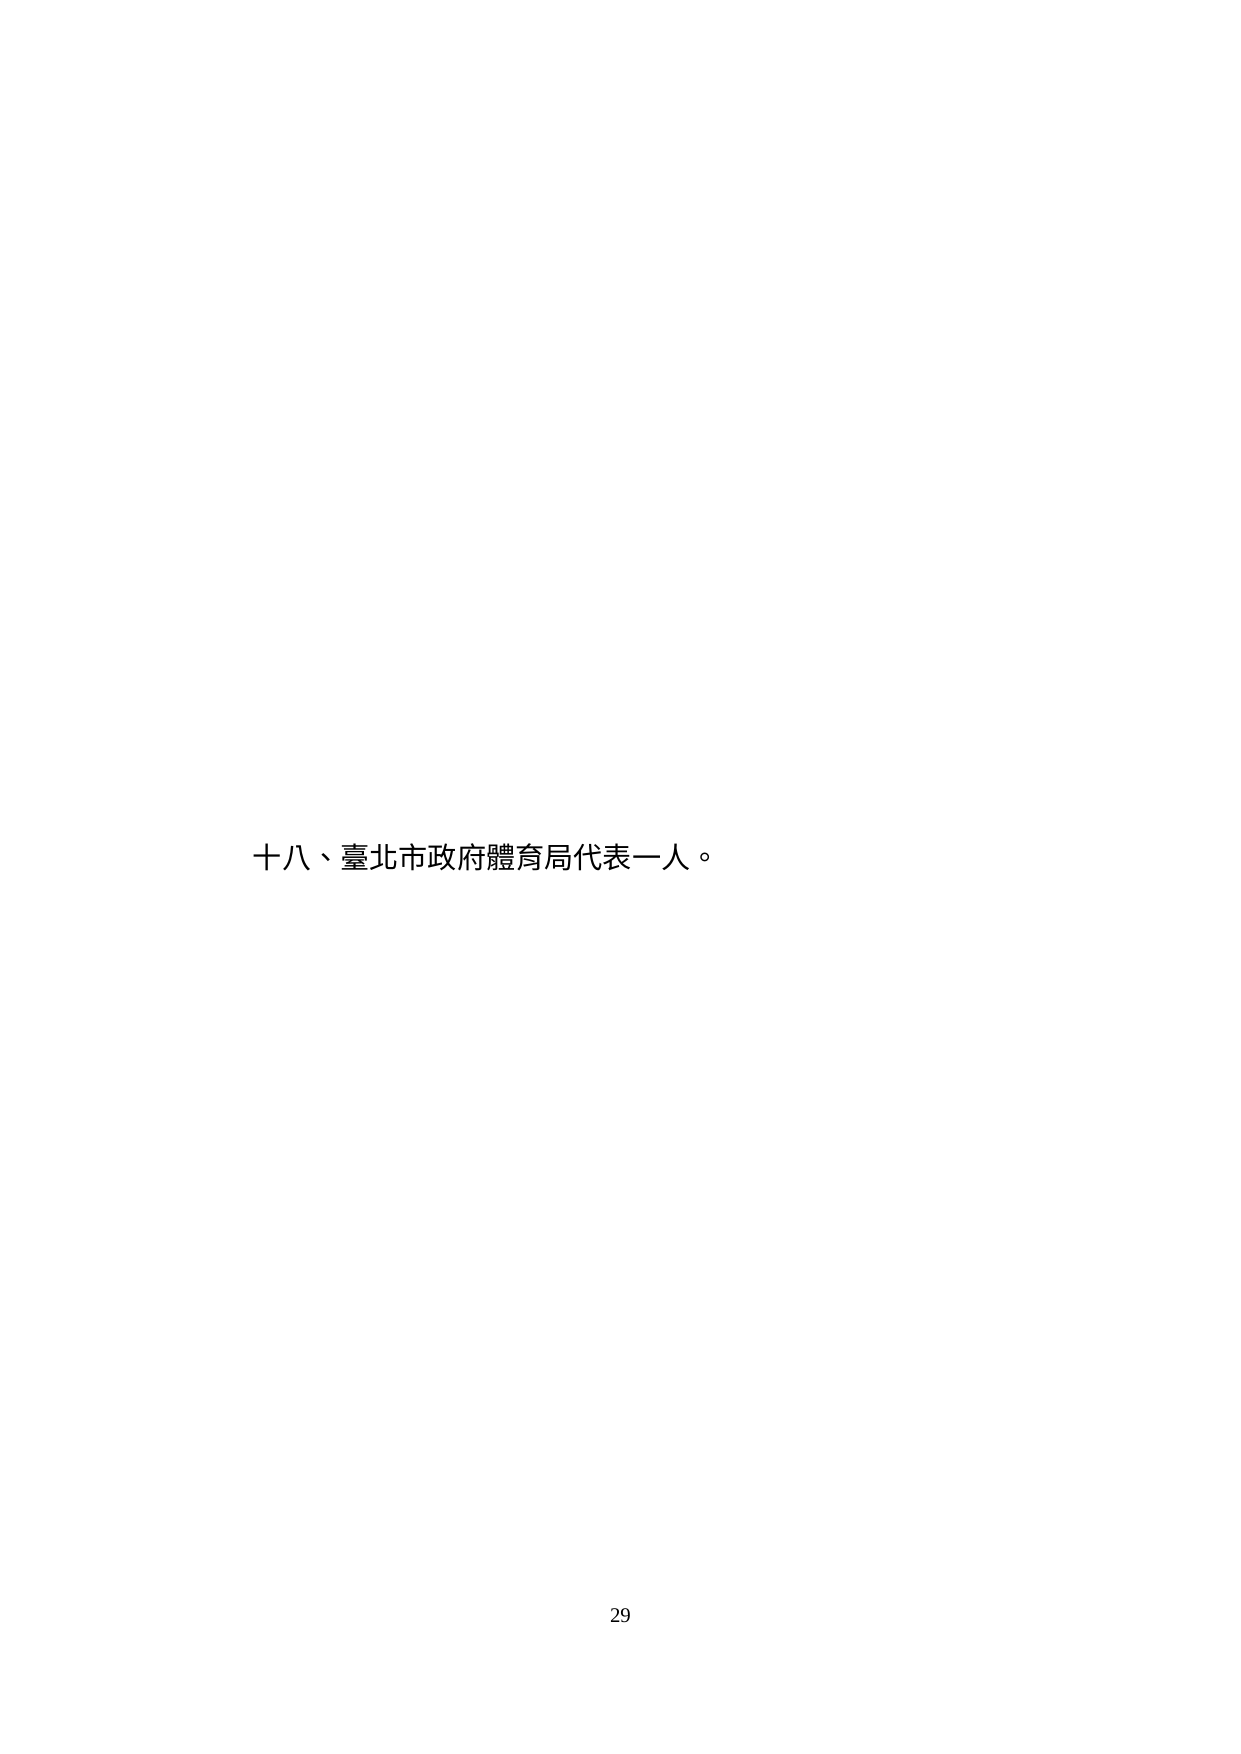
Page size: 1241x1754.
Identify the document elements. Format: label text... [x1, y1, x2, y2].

text 十八、臺北市政府體育局代表一人。 [148, 814, 1092, 877]
